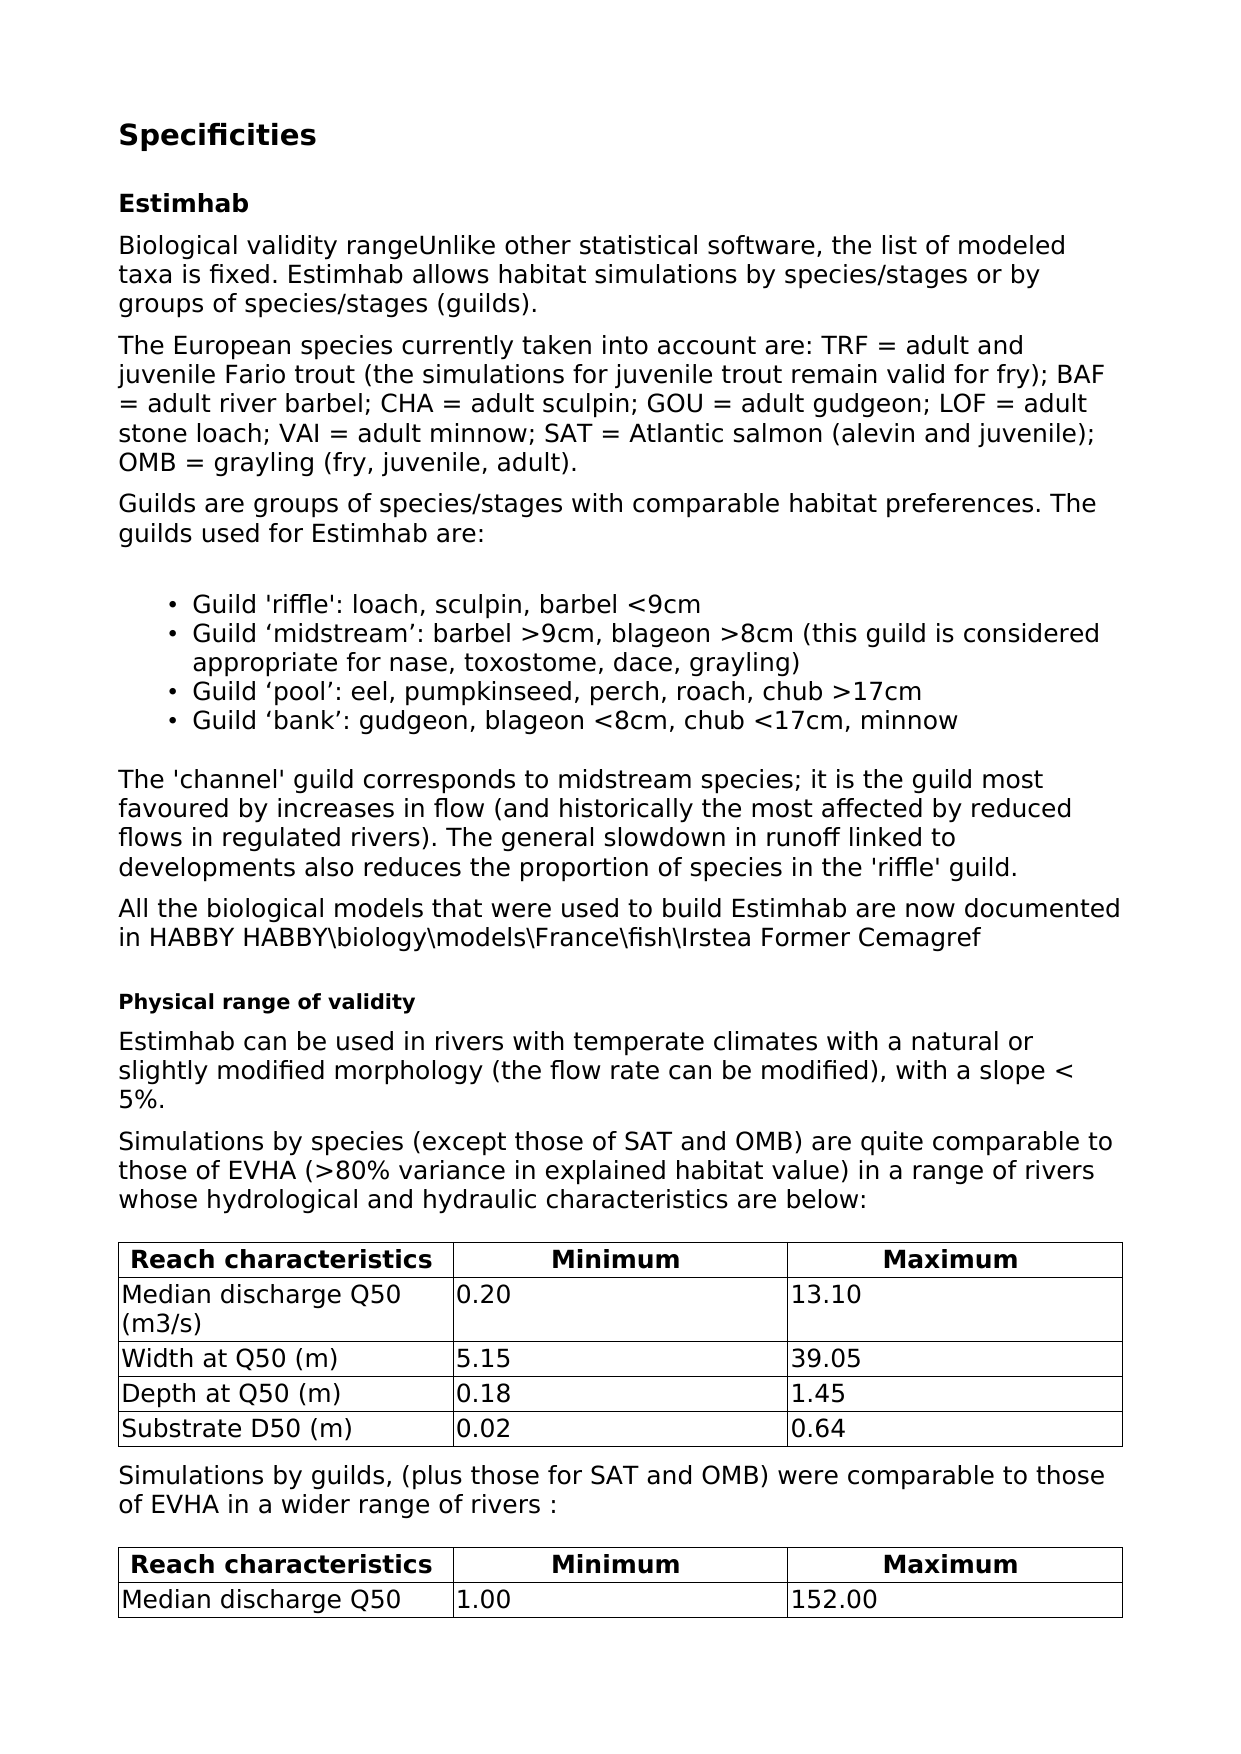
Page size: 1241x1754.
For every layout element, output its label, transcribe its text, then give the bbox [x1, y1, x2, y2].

table_header Minimum [454, 1548, 787, 1582]
list Guild ‘midstream’: barbel >9cm, blageon >8cm (this guild is considered appropriate for nase, toxostome, dace, grayling) [177, 619, 1122, 677]
table_cell 0.18 [454, 1377, 787, 1411]
table_cell Width at Q50 (m) [119, 1342, 453, 1376]
table_cell 1.45 [788, 1377, 1122, 1411]
table_cell 13.10 [788, 1278, 1122, 1341]
list Guild 'riffle': loach, sculpin, barbel <9cm [177, 590, 1122, 619]
table_cell 152.00 [788, 1583, 1122, 1617]
table_cell 0.02 [454, 1412, 787, 1446]
table_header Reach characteristics [119, 1243, 453, 1277]
table_cell 1.00 [454, 1583, 787, 1617]
subtitle Specificities [118, 118, 1122, 152]
list Guild ‘pool’: eel, pumpkinseed, perch, roach, chub >17cm [177, 677, 1122, 707]
text Simulations by guilds, (plus those for SAT and OMB) were comparable to those of EVHA in a wider range of rivers : [118, 1461, 1122, 1520]
text Estimhab can be used in rivers with temperate climates with a natural or slightly modified morphology (the flow rate can be modified), with a slope < 5%. [118, 1027, 1122, 1114]
text All the biological models that were used to build Estimhab are now documented in HABBY HABBY\biology\models\France\fish\Irstea Former Cemagref [118, 894, 1122, 953]
subtitle Physical range of validity [118, 990, 1122, 1014]
table_header Minimum [454, 1243, 787, 1277]
table_cell Median discharge Q50 [119, 1583, 453, 1617]
table_cell Depth at Q50 (m) [119, 1377, 453, 1411]
list Guild ‘bank’: gudgeon, blageon <8cm, chub <17cm, minnow [177, 707, 1122, 736]
text The 'channel' guild corresponds to midstream species; it is the guild most favoured by increases in flow (and historically the most affected by reduced flows in regulated rivers). The general slowdown in runoff linked to developments also reduces the proportion of species in the 'riffle' guild. [118, 765, 1122, 882]
table_cell Median discharge Q50 (m3/s) [119, 1278, 453, 1341]
text Biological validity rangeUnlike other statistical software, the list of modeled taxa is fixed. Estimhab allows habitat simulations by species/stages or by groups of species/stages (guilds). [118, 231, 1122, 319]
table_cell Substrate D50 (m) [119, 1412, 453, 1446]
table_cell 0.64 [788, 1412, 1122, 1446]
text Guilds are groups of species/stages with comparable habitat preferences. The guilds used for Estimhab are: [118, 489, 1122, 548]
table_header Maximum [788, 1243, 1122, 1277]
text Simulations by species (except those of SAT and OMB) are quite comparable to those of EVHA (>80% variance in explained habitat value) in a range of rivers whose hydrological and hydraulic characteristics are below: [118, 1127, 1122, 1214]
table_cell 39.05 [788, 1342, 1122, 1376]
text The European species currently taken into account are: TRF = adult and juvenile Fario trout (the simulations for juvenile trout remain valid for fry); BAF = adult river barbel; CHA = adult sculpin; GOU = adult gudgeon; LOF = adult stone loach; VAI = adult minnow; SAT = Atlantic salmon (alevin and juvenile); OMB = grayling (fry, juvenile, adult). [118, 331, 1122, 477]
subtitle Estimhab [118, 189, 1122, 219]
table_cell 0.20 [454, 1278, 787, 1341]
table_header Reach characteristics [119, 1548, 453, 1582]
table_header Maximum [788, 1548, 1122, 1582]
table_cell 5.15 [454, 1342, 787, 1376]
